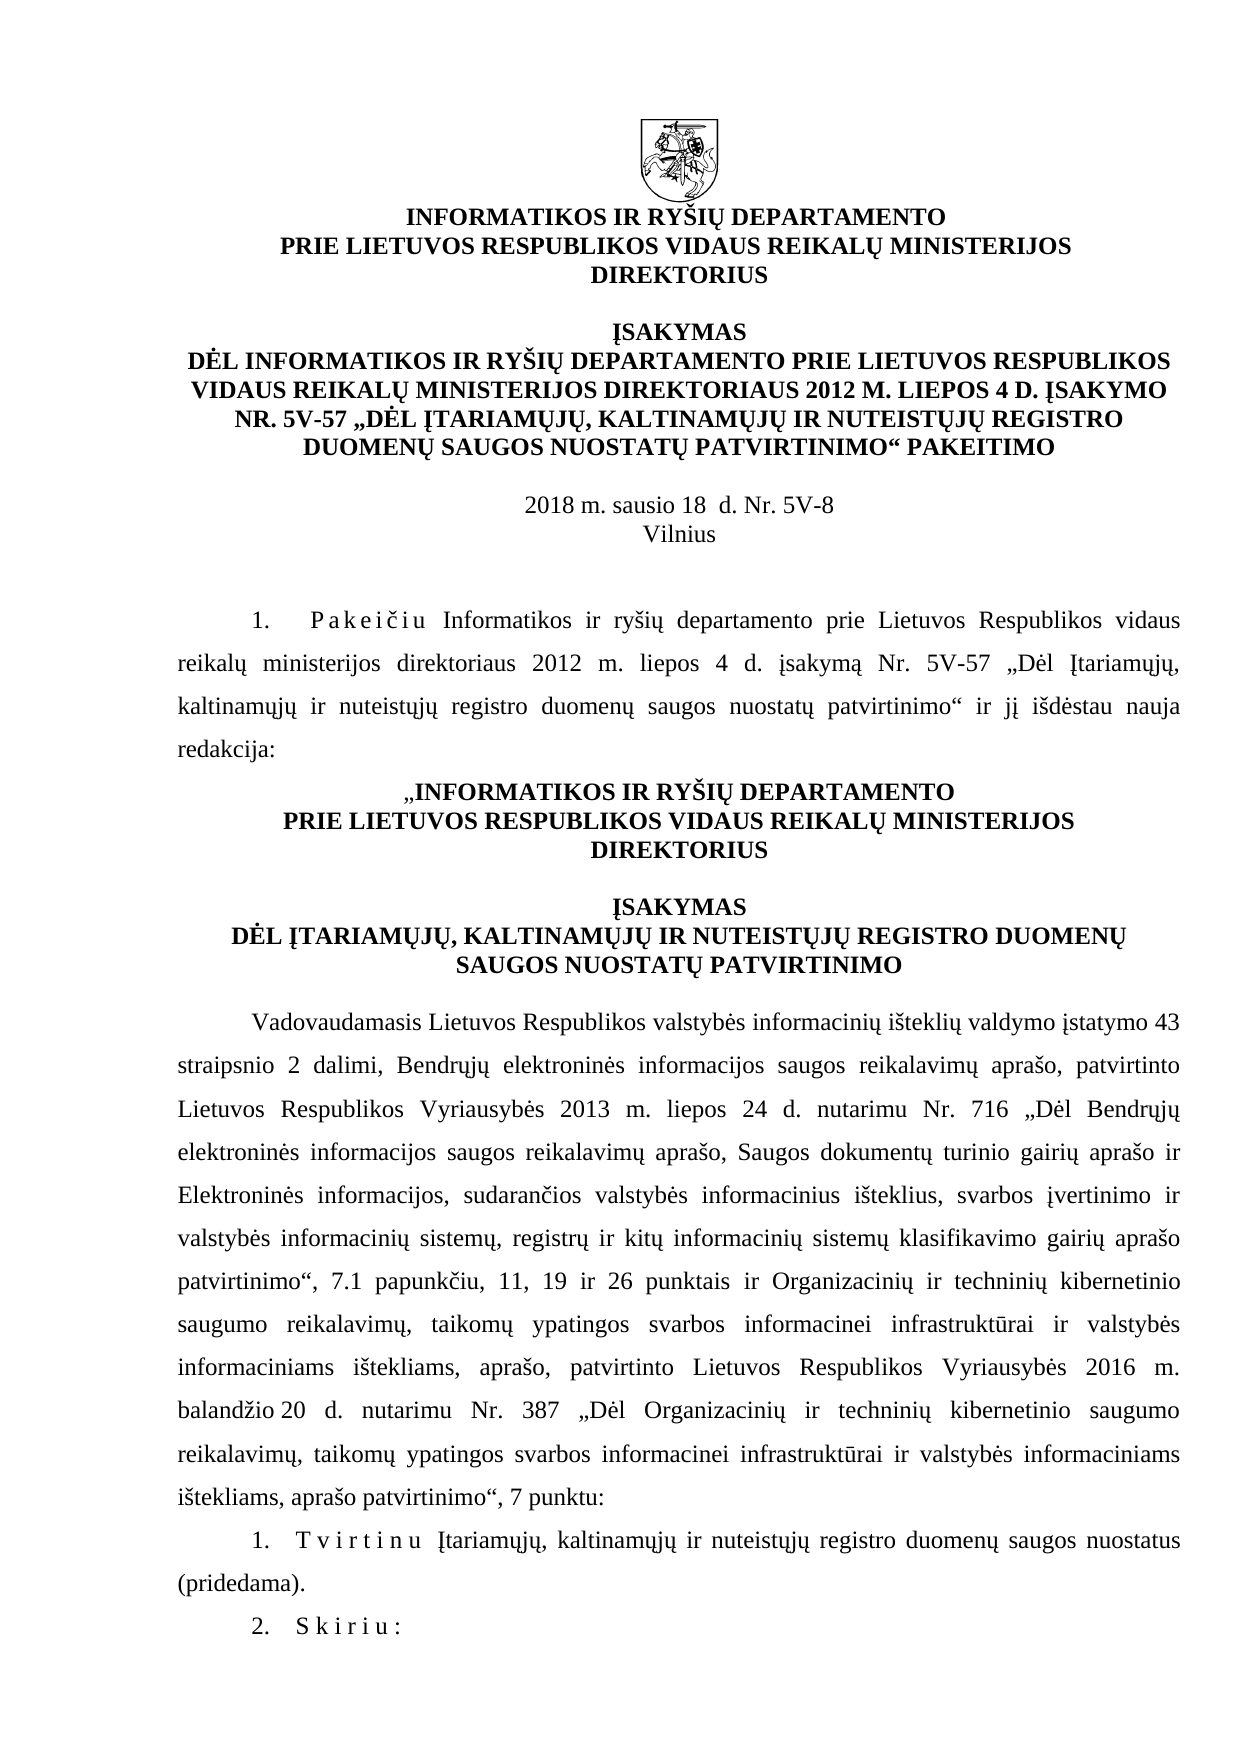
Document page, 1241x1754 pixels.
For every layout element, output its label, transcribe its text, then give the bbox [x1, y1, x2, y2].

text ĮSAKYMAS [177, 892, 1181, 921]
text INFORMATIKOS IR RYŠIŲ DEPARTAMENTO [177, 202, 1181, 231]
text „INFORMATIKOS IR RYŠIŲ DEPARTAMENTO [177, 777, 1181, 806]
text 2. Skiriu: [177, 1611, 1181, 1640]
text DĖL ĮTARIAMŲJŲ, KALTINAMŲJŲ IR NUTEISTŲJŲ REGISTRO DUOMENŲ SAUGOS NUOSTATŲ PATVIRTINIMO [177, 921, 1181, 979]
text 1. Pakeičiu Informatikos ir ryšių departamento prie Lietuvos Respublikos vidaus reikalų ministerijos direktoriaus 2012 m. liepos 4 d. įsakymą Nr. 5V-57 „Dėl Įtariamųjų, kaltinamųjų ir nuteistųjų registro duomenų saugos nuostatų patvirtinimo“ ir jį išdėstau nauja redakcija: [177, 605, 1181, 763]
text PRIE LIETUVOS RESPUBLIKOS VIDAUS REIKALŲ MINISTERIJOS [177, 806, 1181, 835]
text ĮSAKYMAS [177, 317, 1181, 346]
text 2018 m. sausio 18 d. Nr. 5V-8 [177, 490, 1181, 519]
text Vilnius [177, 519, 1181, 547]
text Vadovaudamasis Lietuvos Respublikos valstybės informacinių išteklių valdymo įstatymo 43 straipsnio 2 dalimi, Bendrųjų elektroninės informacijos saugos reikalavimų aprašo, patvirtinto Lietuvos Respublikos Vyriausybės 2013 m. liepos 24 d. nutarimu Nr. 716 „Dėl Bendrųjų elektroninės informacijos saugos reikalavimų aprašo, Saugos dokumentų turinio gairių aprašo ir Elektroninės informacijos, sudarančios valstybės informacinius išteklius, svarbos įvertinimo ir valstybės informacinių sistemų, registrų ir kitų informacinių sistemų klasifikavimo gairių aprašo patvirtinimo“, 7.1 papunkčiu, 11, 19 ir 26 punktais ir Organizacinių ir techninių kibernetinio saugumo reikalavimų, taikomų ypatingos svarbos informacinei infrastruktūrai ir valstybės informaciniams ištekliams, aprašo, patvirtinto Lietuvos Respublikos Vyriausybės 2016 m. balandžio 20 d. nutarimu Nr. 387 „Dėl Organizacinių ir techninių kibernetinio saugumo reikalavimų, taikomų ypatingos svarbos informacinei infrastruktūrai ir valstybės informaciniams ištekliams, aprašo patvirtinimo“, 7 punktu: [177, 1007, 1181, 1511]
text DIREKTORIUS [177, 260, 1181, 289]
text DIREKTORIUS [177, 835, 1181, 864]
text 1. Tvirtinu Įtariamųjų, kaltinamųjų ir nuteistųjų registro duomenų saugos nuostatus (pridedama). [177, 1525, 1181, 1597]
text DĖL INFORMATIKOS IR RYŠIŲ DEPARTAMENTO PRIE LIETUVOS RESPUBLIKOS VIDAUS REIKALŲ MINISTERIJOS DIREKTORIAUS 2012 M. LIEPOS 4 D. ĮSAKYMO NR. 5V-57 „DĖL ĮTARIAMŲJŲ, KALTINAMŲJŲ IR NUTEISTŲJŲ REGISTRO DUOMENŲ SAUGOS NUOSTATŲ PATVIRTINIMO“ PAKEITIMO [177, 346, 1181, 461]
text PRIE LIETUVOS RESPUBLIKOS VIDAUS REIKALŲ MINISTERIJOS [177, 231, 1181, 260]
